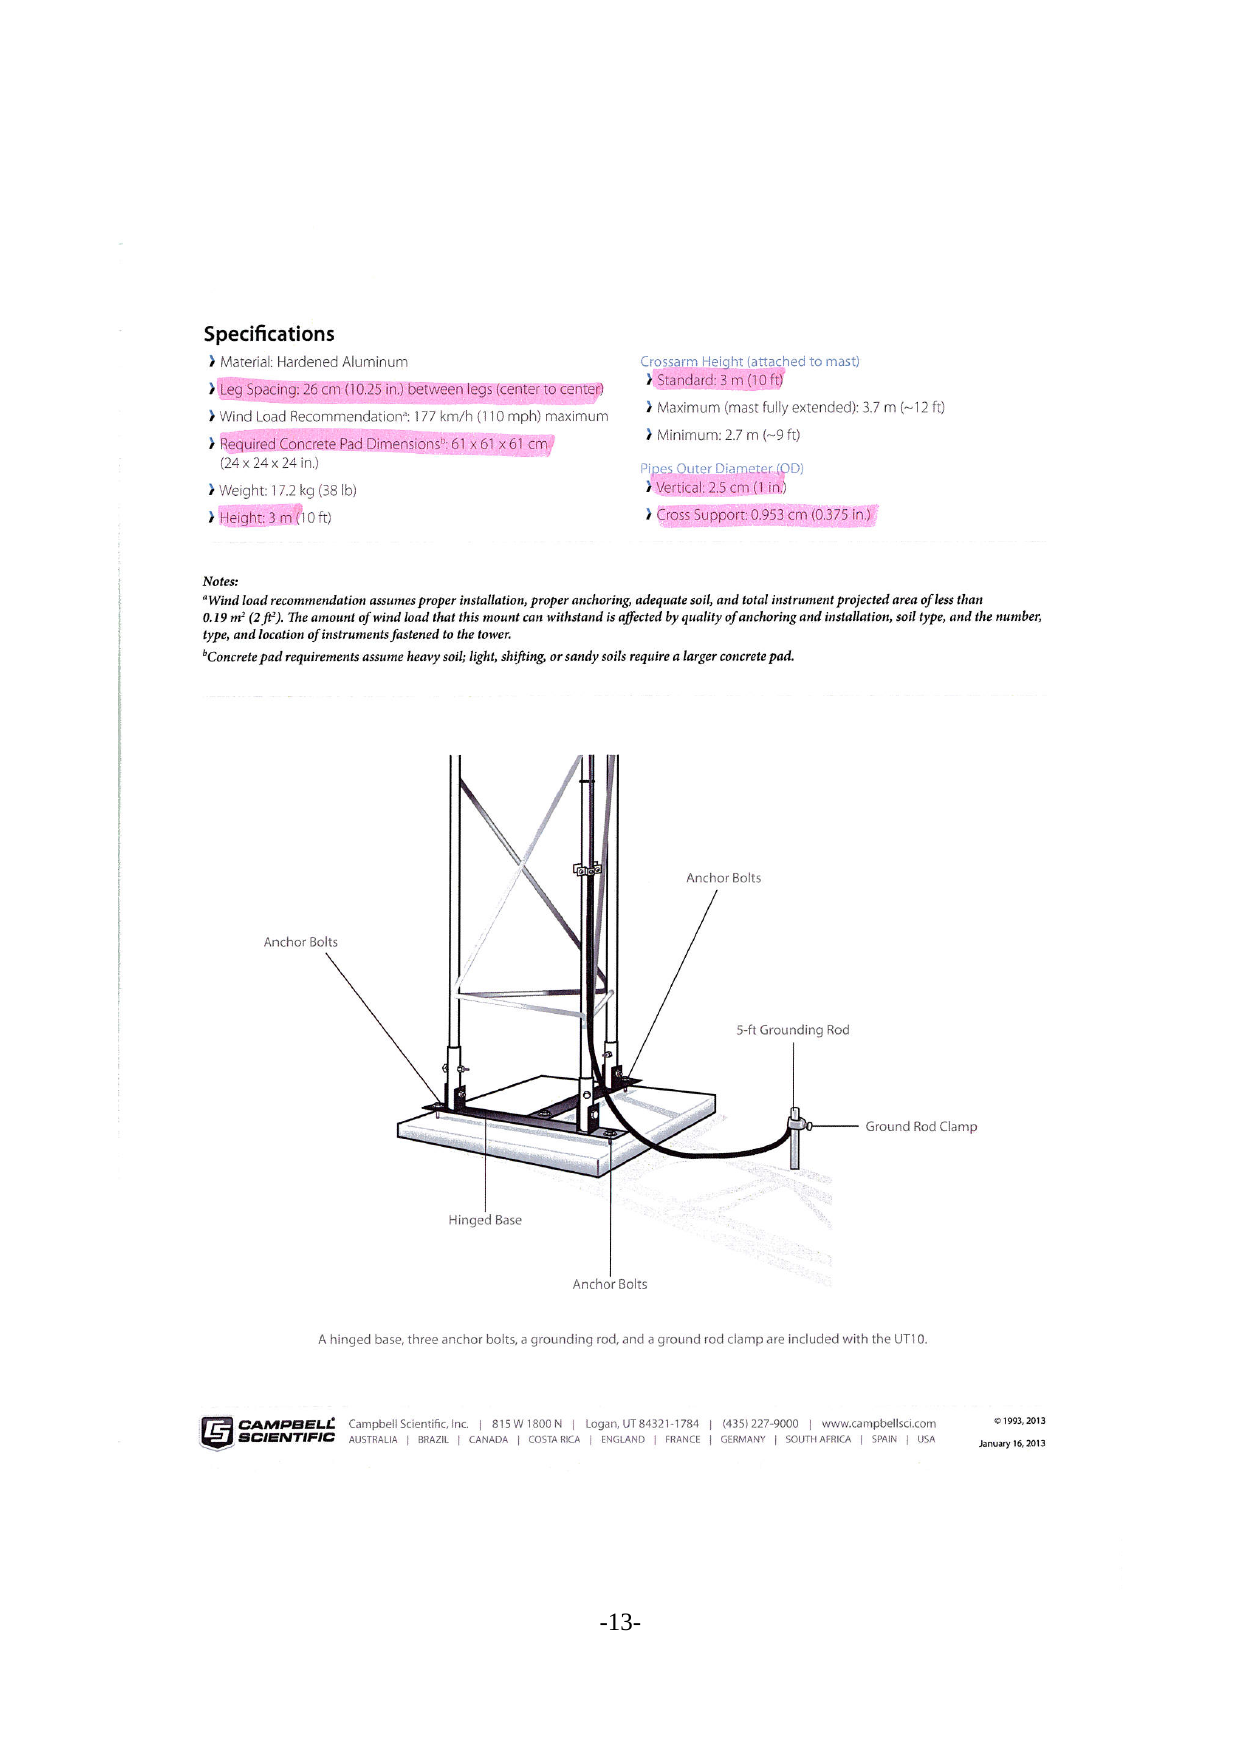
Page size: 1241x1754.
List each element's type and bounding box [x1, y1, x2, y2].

picture [118, 176, 1123, 1596]
